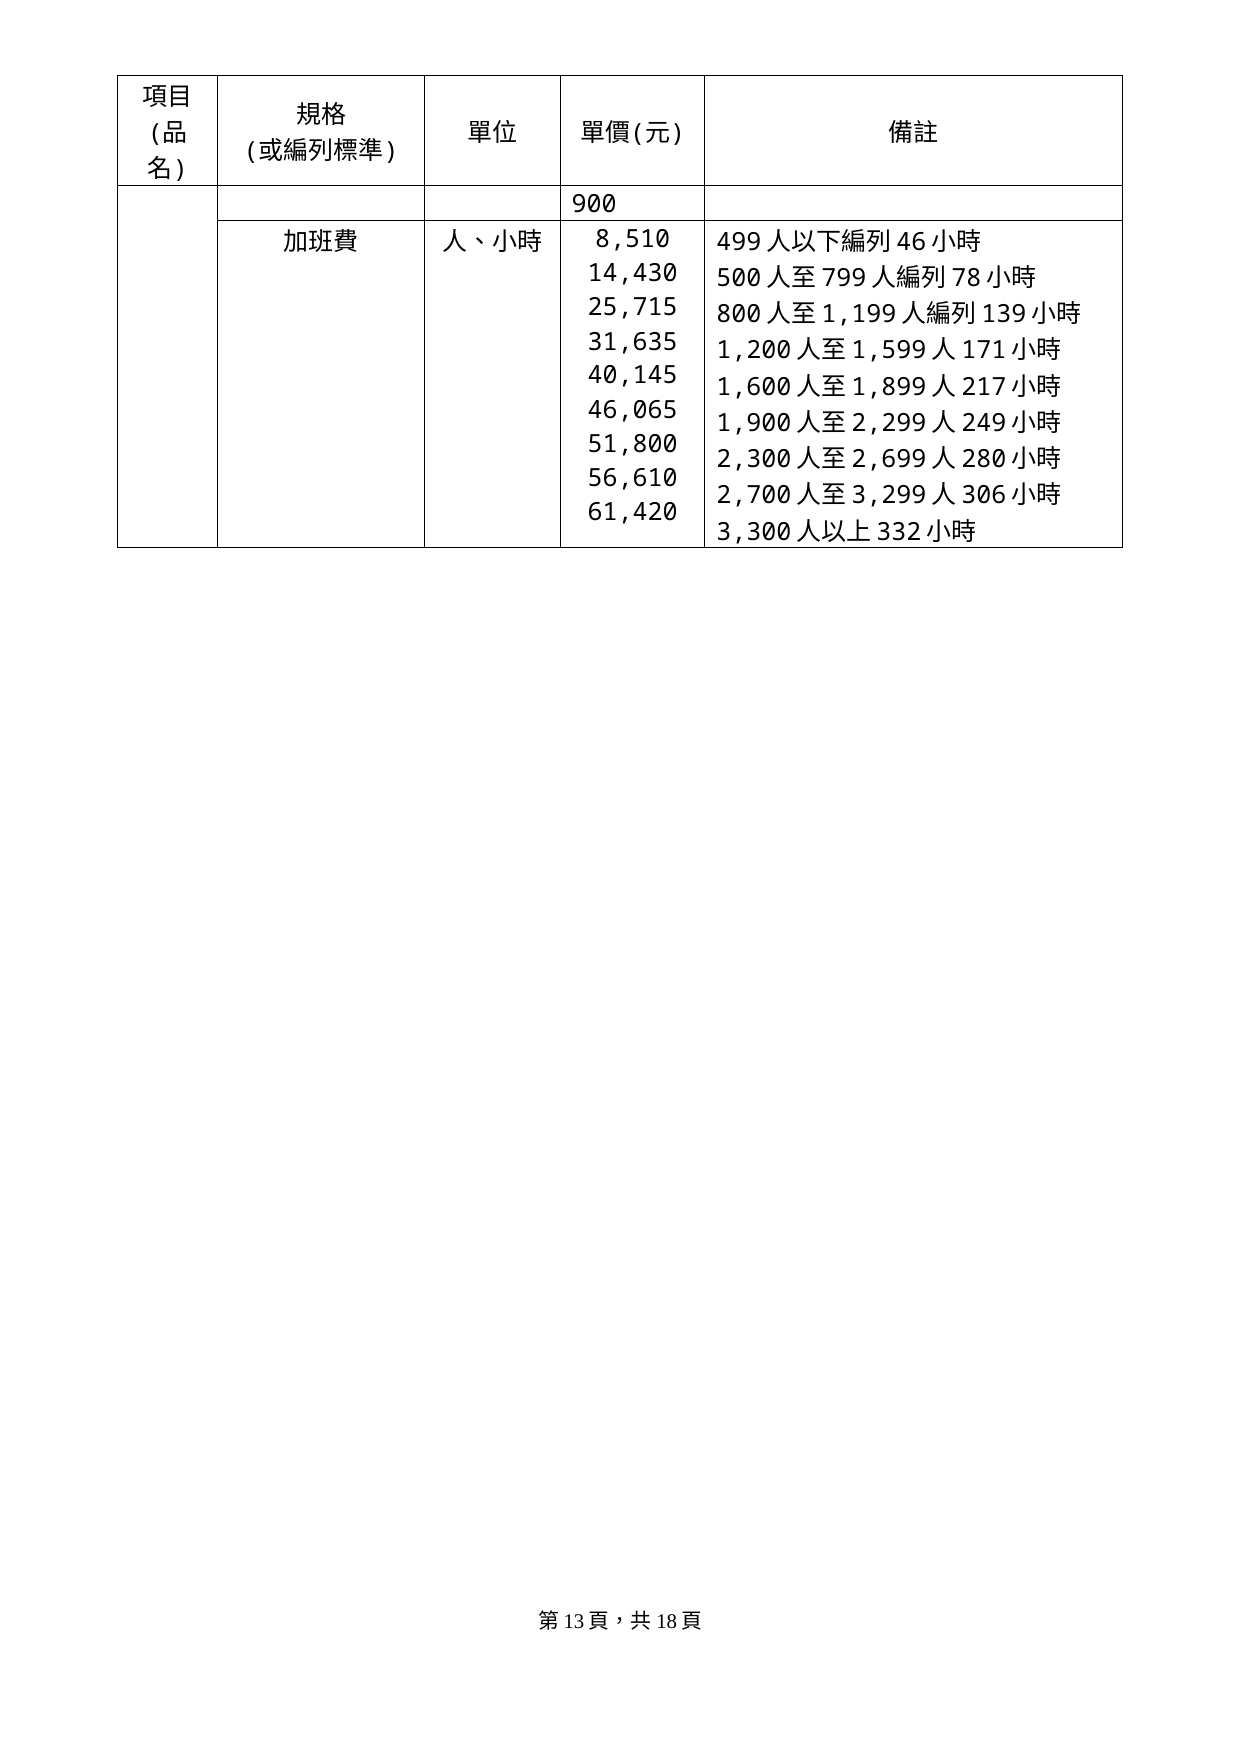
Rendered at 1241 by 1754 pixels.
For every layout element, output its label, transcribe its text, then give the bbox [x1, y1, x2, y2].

table_cell 人、小時 [425, 221, 560, 547]
table_cell [425, 186, 560, 220]
table_header 單價(元) [561, 76, 704, 185]
table_header 規格 (或編列標準) [218, 76, 424, 185]
table_header 項目(品名) [118, 76, 217, 185]
table_cell 加班費 [218, 221, 424, 547]
table_cell [218, 186, 424, 220]
table_cell 499人以下編列46小時 500人至799人編列78小時 800人至1,199人編列139小時 1,200人至1,599人171小時 1,600人至1,899人217小時 1,900人至2,299人249小時 2,300人至2,699人280小時 2,700人至3,299人306小時 3,300人以上332小時 [705, 221, 1122, 547]
table_header 備註 [705, 76, 1122, 185]
table_cell [118, 186, 217, 547]
table_header 單位 [425, 76, 560, 185]
table_cell [705, 186, 1122, 220]
table_cell 8,510 14,430 25,715 31,635 40,145 46,065 51,800 56,610 61,420 [561, 221, 704, 547]
table_cell 900 [561, 186, 704, 220]
